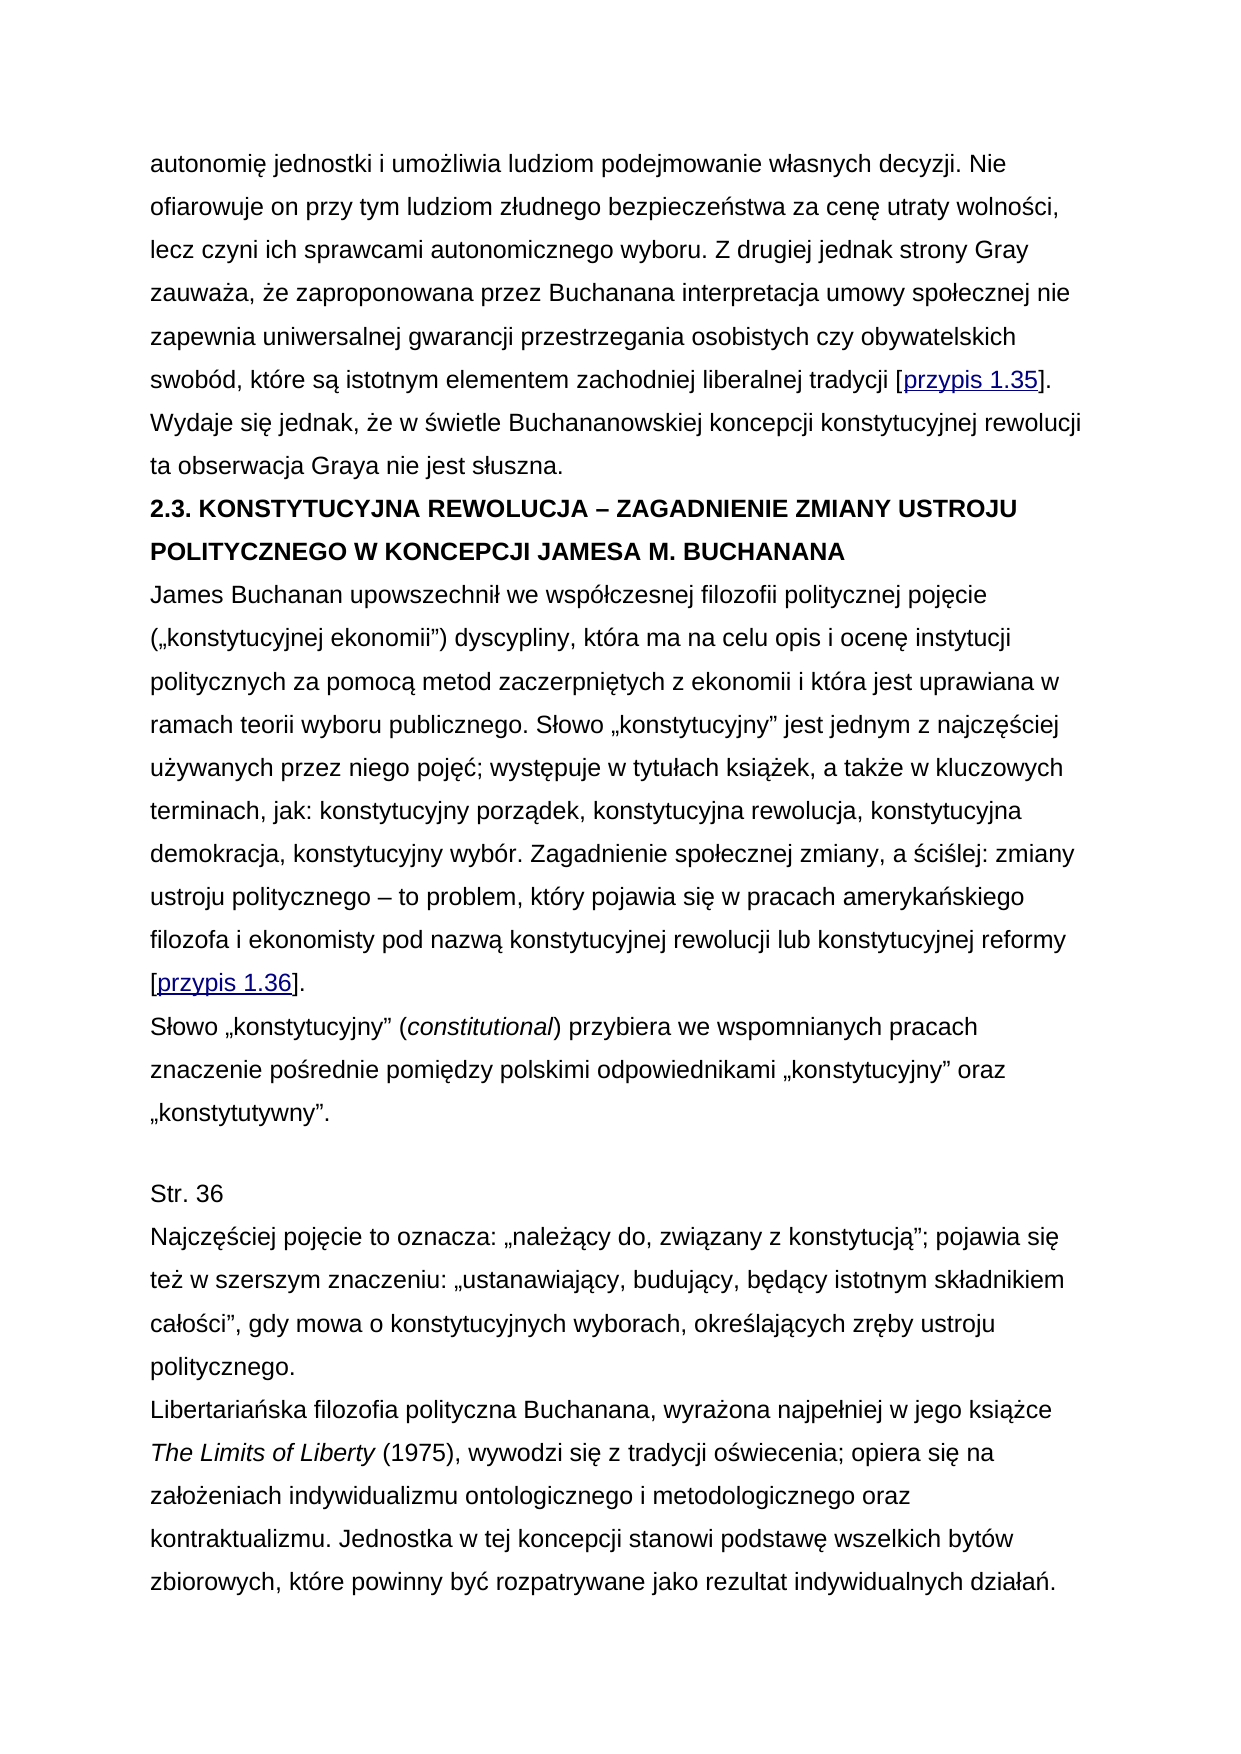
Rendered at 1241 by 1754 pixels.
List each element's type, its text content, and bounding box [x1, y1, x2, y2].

text Najczęściej pojęcie to oznacza: „należący do, związany z konstytucją”; pojawia się też w szerszym znaczeniu: „ustanawiający, budujący, będący istotnym składnikiem całości”, gdy mowa o konstytucyjnych wyborach, określających zręby ustroju politycznego. [150, 1222, 1091, 1381]
subtitle 2.3. KONSTYTUCYJNA REWOLUCJA – ZAGADNIENIE ZMIANY USTROJU POLITYCZNEGO W KONCEPCJI JAMESA M. BUCHANANA [150, 494, 1091, 566]
text Słowo „konstytucyjny” (constitutional) przybiera we wspomnianych pracach znaczenie pośrednie pomiędzy polskimi odpowiednikami „konstytucyjny” oraz „konstytutywny”. [150, 1011, 1091, 1126]
text Libertariańska filozofia polityczna Buchanana, wyrażona najpełniej w jego książce The Limits of Liberty (1975), wywodzi się z tradycji oświecenia; opiera się na założeniach indywidualizmu ontologicznego i metodologicznego oraz kontraktualizmu. Jednostka w tej koncepcji stanowi podstawę wszelkich bytów zbiorowych, które powinny być rozpatrywane jako rezultat indywidualnych działań. [150, 1395, 1091, 1596]
text Str. 36 [150, 1179, 1091, 1208]
text autonomię jednostki i umożliwia ludziom podejmowanie własnych decyzji. Nie ofiarowuje on przy tym ludziom złudnego bezpieczeństwa za cenę utraty wolności, lecz czyni ich sprawcami autonomicznego wyboru. Z drugiej jednak strony Gray zauważa, że zaproponowana przez Buchanana interpretacja umowy społecznej nie zapewnia uniwersalnej gwarancji przestrzegania osobistych czy obywatelskich swobód, które są istotnym elementem zachodniej liberalnej tradycji [przypis 1.35]. Wydaje się jednak, że w świetle Buchananowskiej koncepcji konstytucyjnej rewolucji ta obserwacja Graya nie jest słuszna. [150, 149, 1091, 479]
text James Buchanan upowszechnił we współczesnej filozofii politycznej pojęcie („konstytucyjnej ekonomii”) dyscypliny, która ma na celu opis i ocenę instytucji politycznych za pomocą metod zaczerpniętych z ekonomii i która jest uprawiana w ramach teorii wyboru publicznego. Słowo „konstytucyjny” jest jednym z najczęściej używanych przez niego pojęć; występuje w tytułach książek, a także w kluczowych terminach, jak: konstytucyjny porządek, konstytucyjna rewolucja, konstytucyjna demokracja, konstytucyjny wybór. Zagadnienie społecznej zmiany, a ściślej: zmiany ustroju politycznego – to problem, który pojawia się w pracach amerykańskiego filozofa i ekonomisty pod nazwą konstytucyjnej rewolucji lub konstytucyjnej reformy [przypis 1.36]. [150, 580, 1091, 997]
